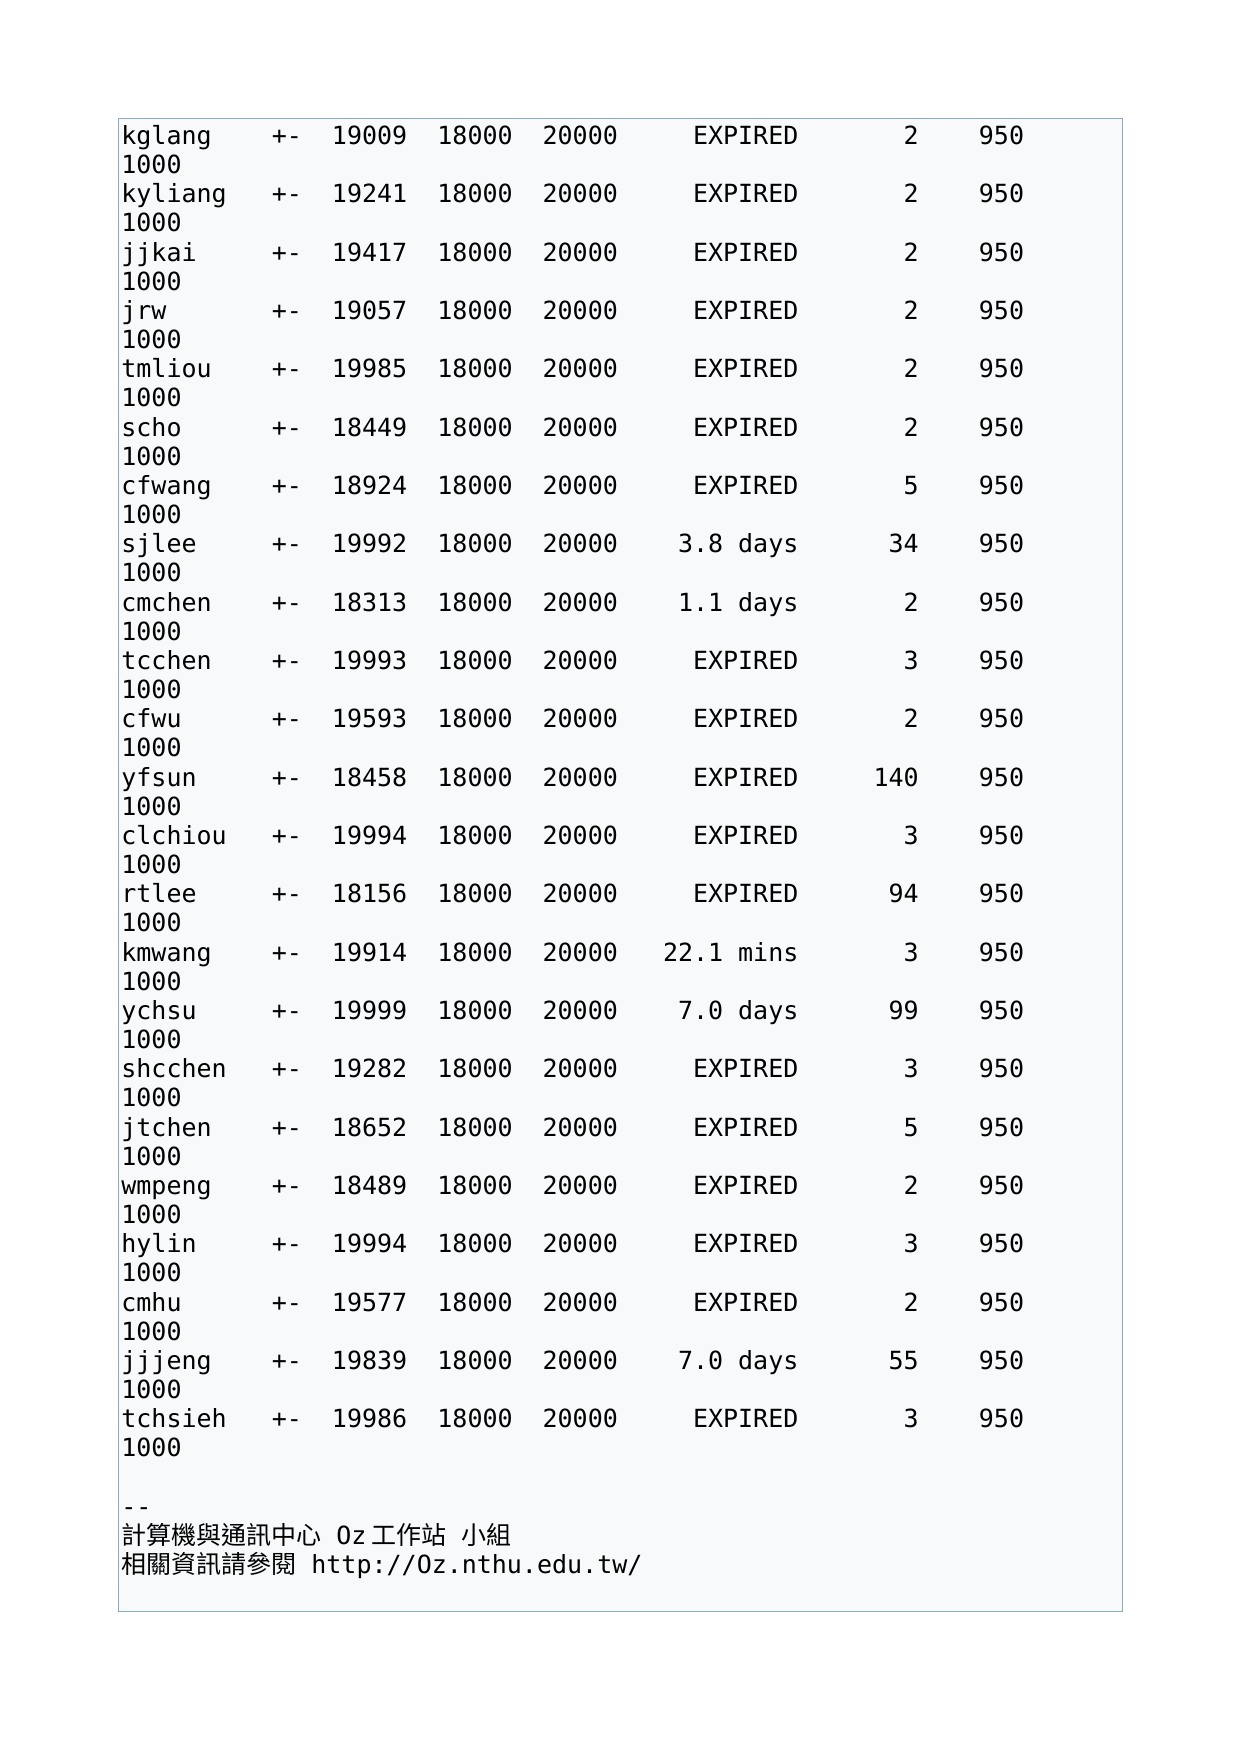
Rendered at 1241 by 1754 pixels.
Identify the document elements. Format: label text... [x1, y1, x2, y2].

text kglang +- 19009 18000 20000 EXPIRED 2 950 1000 kyliang +- 19241 18000 20000 EXPIRED 2 950 1000 jjkai +- 19417 18000 20000 EXPIRED 2 950 1000 jrw +- 19057 18000 20000 EXPIRED 2 950 1000 tmliou +- 19985 18000 20000 EXPIRED 2 950 1000 scho +- 18449 18000 20000 EXPIRED 2 950 1000 cfwang +- 18924 18000 20000 EXPIRED 5 950 1000 sjlee +- 19992 18000 20000 3.8 days 34 950 1000 cmchen +- 18313 18000 20000 1.1 days 2 950 1000 tcchen +- 19993 18000 20000 EXPIRED 3 950 1000 cfwu +- 19593 18000 20000 EXPIRED 2 950 1000 yfsun +- 18458 18000 20000 EXPIRED 140 950 1000 clchiou +- 19994 18000 20000 EXPIRED 3 950 1000 rtlee +- 18156 18000 20000 EXPIRED 94 950 1000 kmwang +- 19914 18000 20000 22.1 mins 3 950 1000 ychsu +- 19999 18000 20000 7.0 days 99 950 1000 shcchen +- 19282 18000 20000 EXPIRED 3 950 1000 jtchen +- 18652 18000 20000 EXPIRED 5 950 1000 wmpeng +- 18489 18000 20000 EXPIRED 2 950 1000 hylin +- 19994 18000 20000 EXPIRED 3 950 1000 cmhu +- 19577 18000 20000 EXPIRED 2 950 1000 jjjeng +- 19839 18000 20000 7.0 days 55 950 1000 tchsieh +- 19986 18000 20000 EXPIRED 3 950 1000 -- 計算機與通訊中心 Oz工作站 小組 相關資訊請參閱 http://Oz.nthu.edu.tw/ [119, 119, 1122, 1611]
